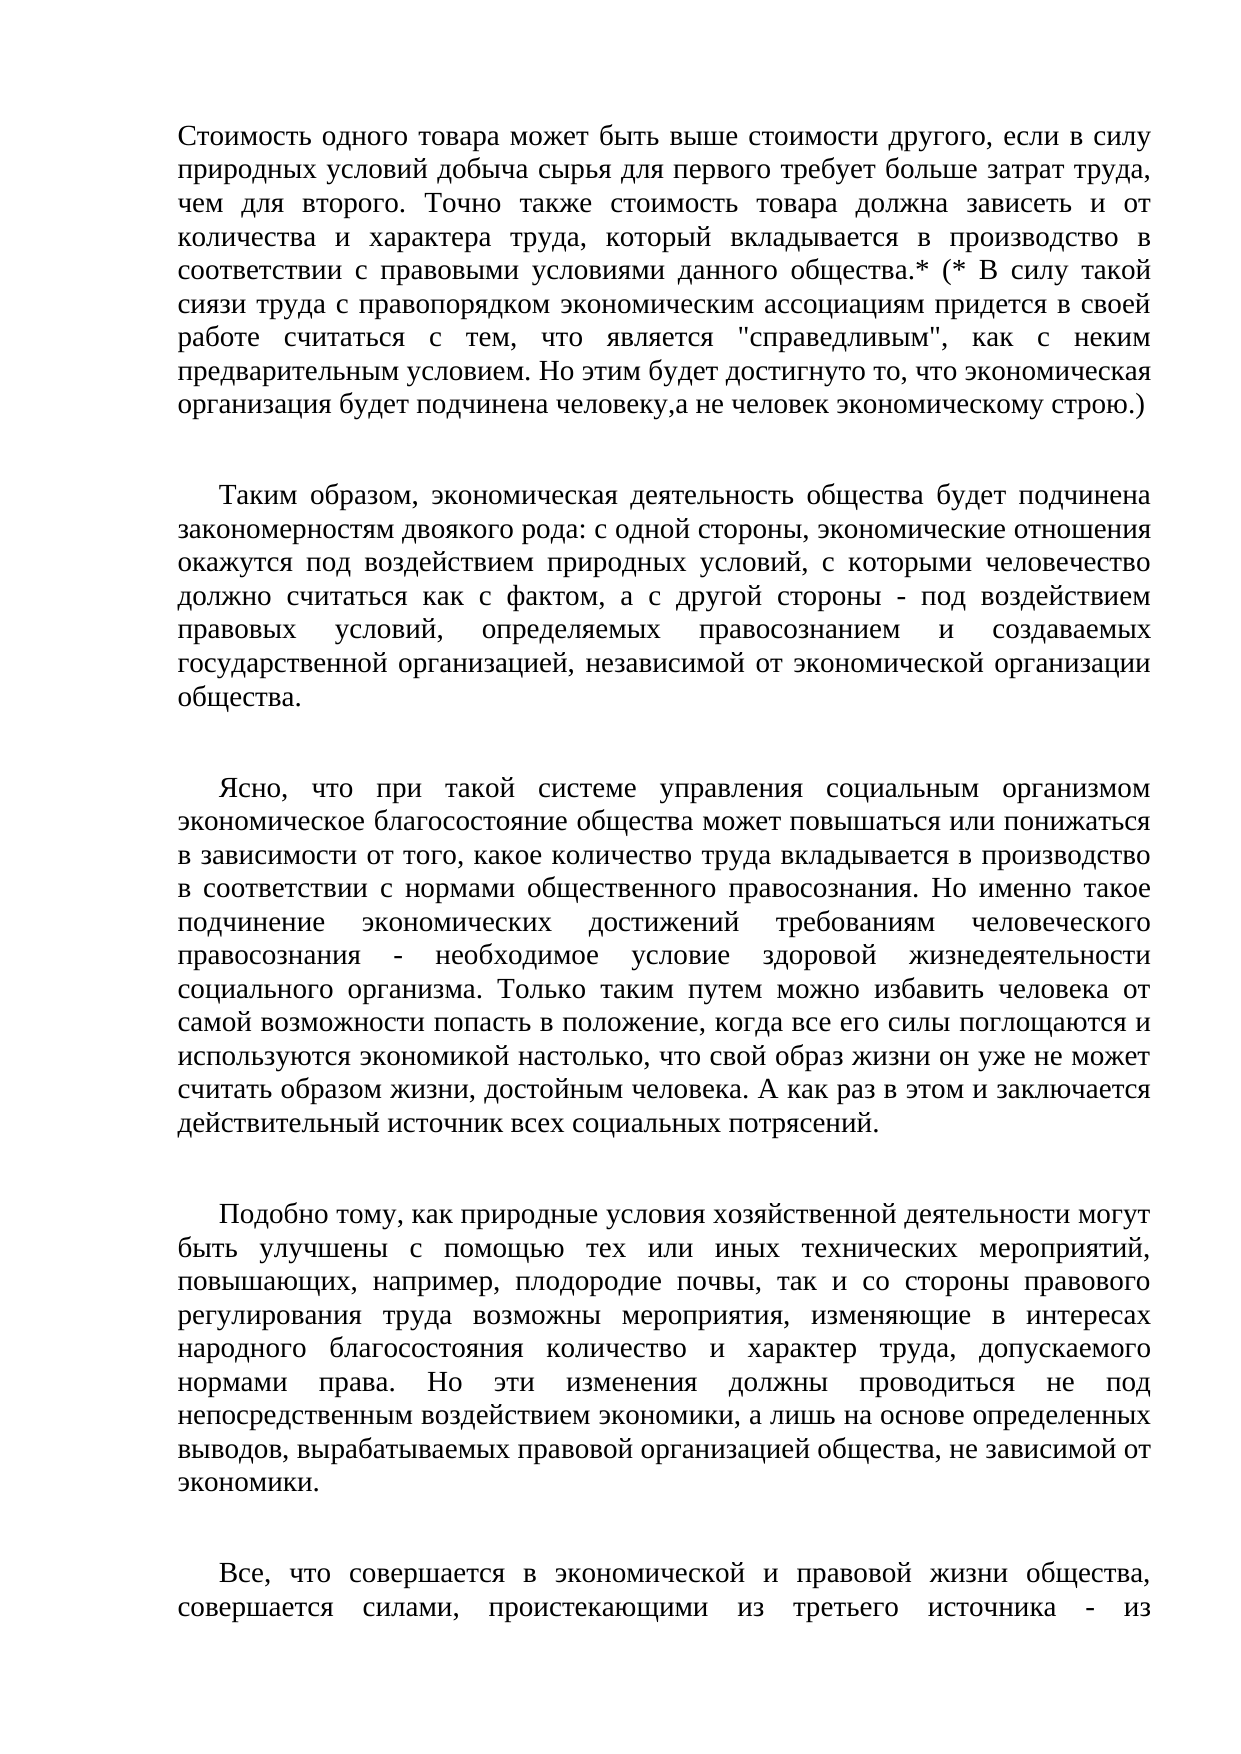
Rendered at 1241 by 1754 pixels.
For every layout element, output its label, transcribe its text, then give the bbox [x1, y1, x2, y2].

text Все, что совершается в экономической и правовой жизни общества, совершается силами, проистекающими из третьего источника - из [177, 1556, 1152, 1623]
text Подобно тому, как природные условия хозяйственной деятельности могут быть улучшены с помощью тех или иных технических мероприятий, повышающих, например, плодородие почвы, так и со стороны правового регулирования труда возможны мероприятия, изменяющие в интересах народного благосостояния количество и характер труда, допускаемого нормами права. Но эти изменения должны проводиться не под непосредственным воздействием экономики, а лишь на основе определенных выводов, вырабатываемых правовой организацией общества, не зависимой от экономики. [177, 1196, 1152, 1498]
text Таким образом, экономическая деятельность общества будет подчинена закономерностям двоякого рода: с одной стороны, экономические отношения окажутся под воздействием природных условий, с которыми человечество должно считаться как с фактом, а с другой стороны - под воздействием правовых условий, определяемых правосознанием и создаваемых государственной организацией, независимой от экономической организации общества. [177, 477, 1152, 712]
text Стоимость одного товара может быть выше стоимости другого, если в силу природных условий добыча сырья для первого требует больше затрат труда, чем для второго. Точно также стоимость товара должна зависеть и от количества и характера труда, который вкладывается в производство в соответствии с правовыми условиями данного общества.* (* В силу такой сиязи труда с правопорядком экономическим ассоциациям придется в своей работе считаться с тем, что является "справедливым", как с неким предварительным условием. Но этим будет достигнуто то, что экономическая организация будет подчинена человеку,а не человек экономическому строю.) [177, 118, 1152, 420]
text Ясно, что при такой системе управления социальным организмом экономическое благосостояние общества может повышаться или понижаться в зависимости от того, какое количество труда вкладывается в производство в соответствии с нормами общественного правосознания. Но именно такое подчинение экономических достижений требованиям человеческого правосознания - необходимое условие здоровой жизнедеятельности социального организма. Только таким путем можно избавить человека от самой возможности попасть в положение, когда все его силы поглощаются и используются экономикой настолько, что свой образ жизни он уже не может считать образом жизни, достойным человека. А как раз в этом и заключается действительный источник всех социальных потрясений. [177, 770, 1152, 1139]
